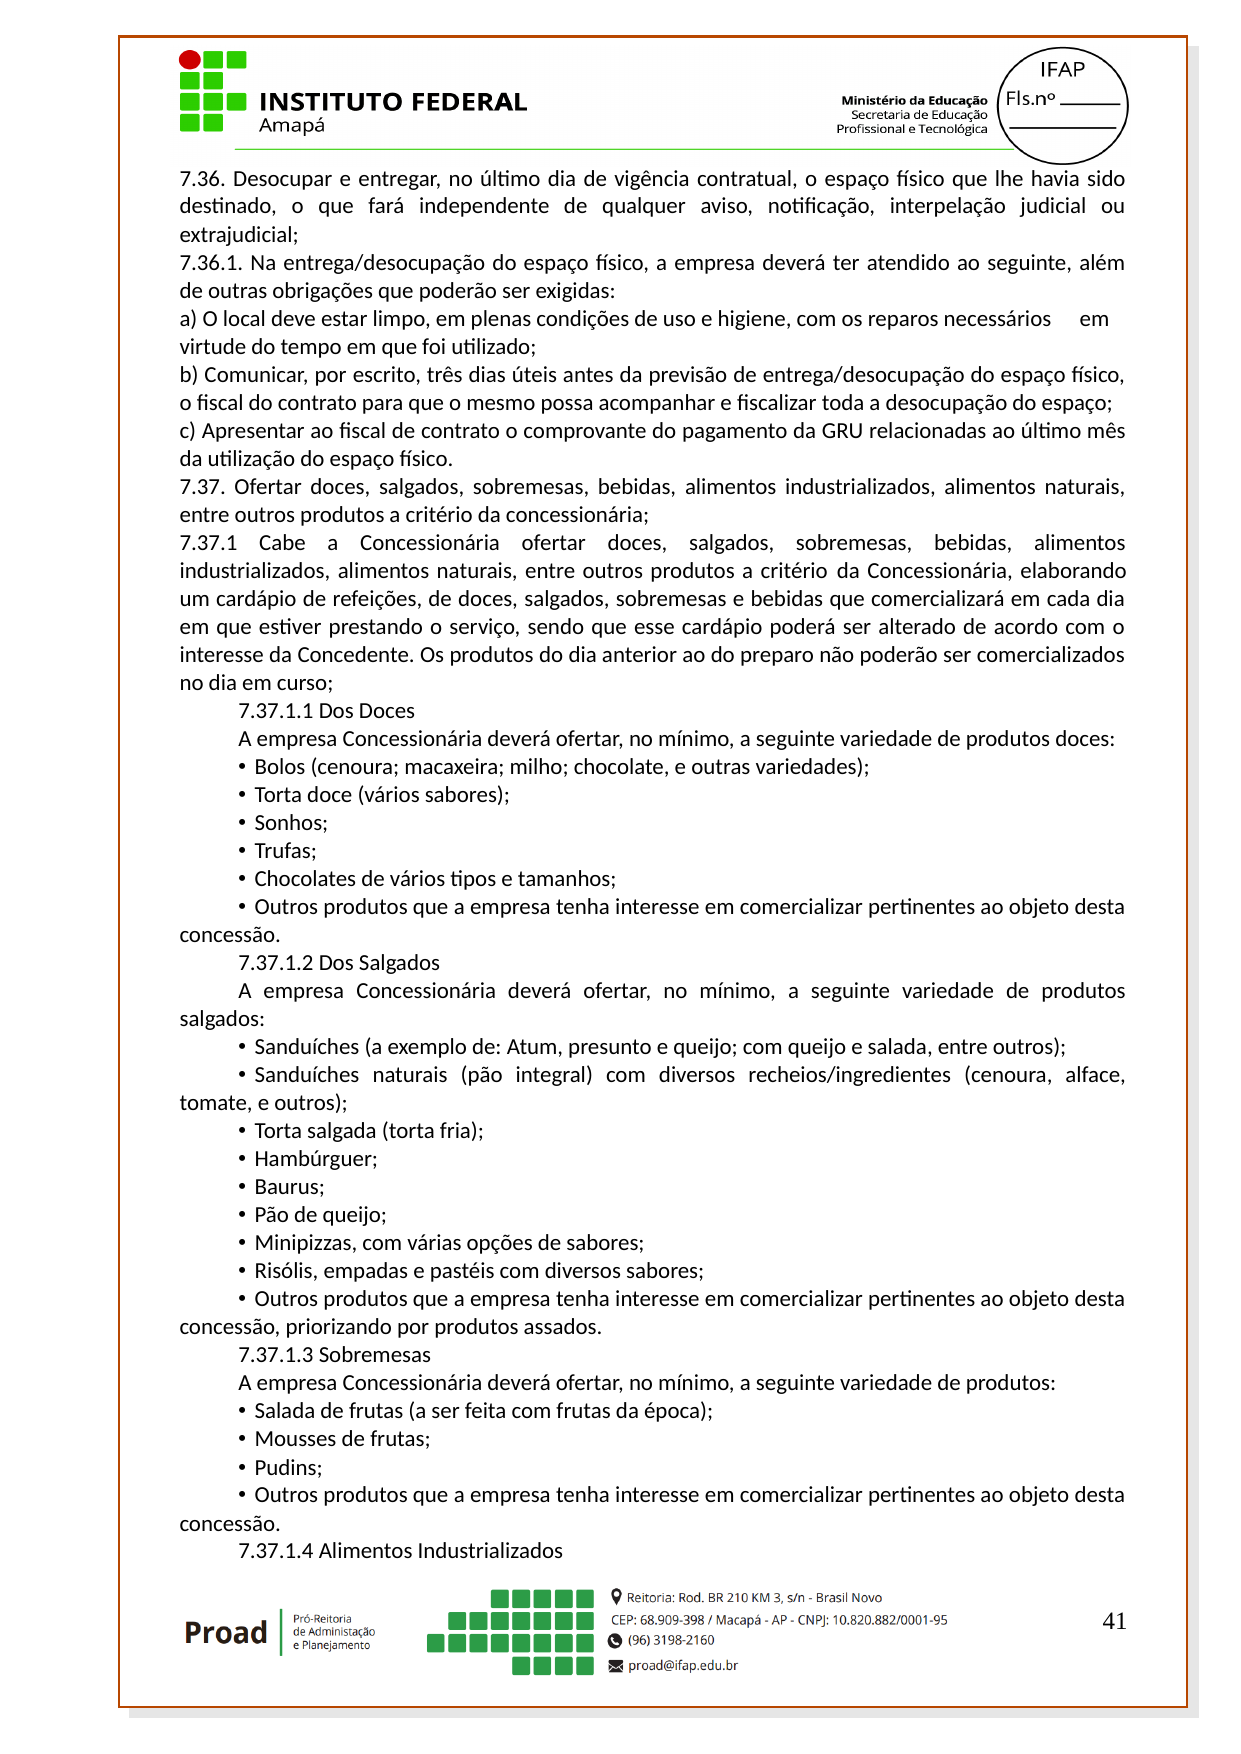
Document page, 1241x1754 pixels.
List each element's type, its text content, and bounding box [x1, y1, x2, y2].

list Sonhos; [179, 808, 1127, 836]
list Outros produtos que a empresa tenha interesse em comercializar pertinentes ao objeto desta concessão. [179, 892, 1127, 948]
text 7.37.1.3 Sobremesas [179, 1341, 1127, 1368]
text 7.37.1.4 Alimentos Industrializados [179, 1537, 1127, 1565]
text b) Comunicar, por escrito, três dias úteis antes da previsão de entrega/desocupação do espaço físico, o fiscal do contrato para que o mesmo possa acompanhar e fiscalizar toda a desocupação do espaço; [179, 360, 1127, 416]
list Outros produtos que a empresa tenha interesse em comercializar pertinentes ao objeto desta concessão. [179, 1481, 1127, 1537]
list Salada de frutas (a ser feita com frutas da época); [179, 1397, 1127, 1424]
text 7.37.1.1 Dos Doces [179, 696, 1127, 724]
text A empresa Concessionária deverá ofertar, no mínimo, a seguinte variedade de produtos doces: [179, 724, 1127, 752]
list Pudins; [179, 1453, 1127, 1481]
list Bolos (cenoura; macaxeira; milho; chocolate, e outras variedades); [179, 752, 1127, 780]
list Torta salgada (torta fria); [179, 1116, 1127, 1144]
list Sanduíches (a exemplo de: Atum, presunto e queijo; com queijo e salada, entre outros); [179, 1032, 1127, 1060]
list Hambúrguer; [179, 1144, 1127, 1172]
picture [181, 1579, 1059, 1681]
list Mousses de frutas; [179, 1424, 1127, 1453]
list Trufas; [179, 836, 1127, 864]
picture [169, 45, 1131, 167]
text 7.37.1 Cabe a Concessionária ofertar doces, salgados, sobremesas, bebidas, alimentos industrializados, alimentos naturais, entre outros produtos a critério da Concessionária, elaborando um cardápio de refeições, de doces, salgados, sobremesas e bebidas que comercializará em cada dia em que estiver prestando o serviço, sendo que esse cardápio poderá ser alterado de acordo com o interesse da Concedente. Os produtos do dia anterior ao do preparo não poderão ser comercializados no dia em curso; [179, 528, 1127, 696]
list Chocolates de vários tipos e tamanhos; [179, 864, 1127, 892]
text 7.37.1.2 Dos Salgados [179, 948, 1127, 976]
text A empresa Concessionária deverá ofertar, no mínimo, a seguinte variedade de produtos salgados: [179, 976, 1127, 1032]
text A empresa Concessionária deverá ofertar, no mínimo, a seguinte variedade de produtos: [179, 1368, 1127, 1397]
text 7.36.1. Na entrega/desocupação do espaço físico, a empresa deverá ter atendido ao seguinte, além de outras obrigações que poderão ser exigidas: [179, 248, 1127, 304]
text 7.36. Desocupar e entregar, no último dia de vigência contratual, o espaço físico que lhe havia sido destinado, o que fará independente de qualquer aviso, notificação, interpelação judicial ou extrajudicial; [179, 167, 1127, 248]
list Minipizzas, com várias opções de sabores; [179, 1228, 1127, 1256]
list Sanduíches naturais (pão integral) com diversos recheios/ingredientes (cenoura, alface, tomate, e outros); [179, 1060, 1127, 1116]
list Torta doce (vários sabores); [179, 780, 1127, 808]
list Pão de queijo; [179, 1200, 1127, 1228]
list Baurus; [179, 1172, 1127, 1200]
list Outros produtos que a empresa tenha interesse em comercializar pertinentes ao objeto desta concessão, priorizando por produtos assados. [179, 1284, 1127, 1341]
text c) Apresentar ao fiscal de contrato o comprovante do pagamento da GRU relacionadas ao último mês da utilização do espaço físico. [179, 416, 1127, 472]
text a) O local deve estar limpo, em plenas condições de uso e higiene, com os reparos necessários em virtude do tempo em que foi utilizado; [179, 304, 1127, 360]
list Risólis, empadas e pastéis com diversos sabores; [179, 1256, 1127, 1284]
text 7.37. Ofertar doces, salgados, sobremesas, bebidas, alimentos industrializados, alimentos naturais, entre outros produtos a critério da concessionária; [179, 472, 1127, 528]
